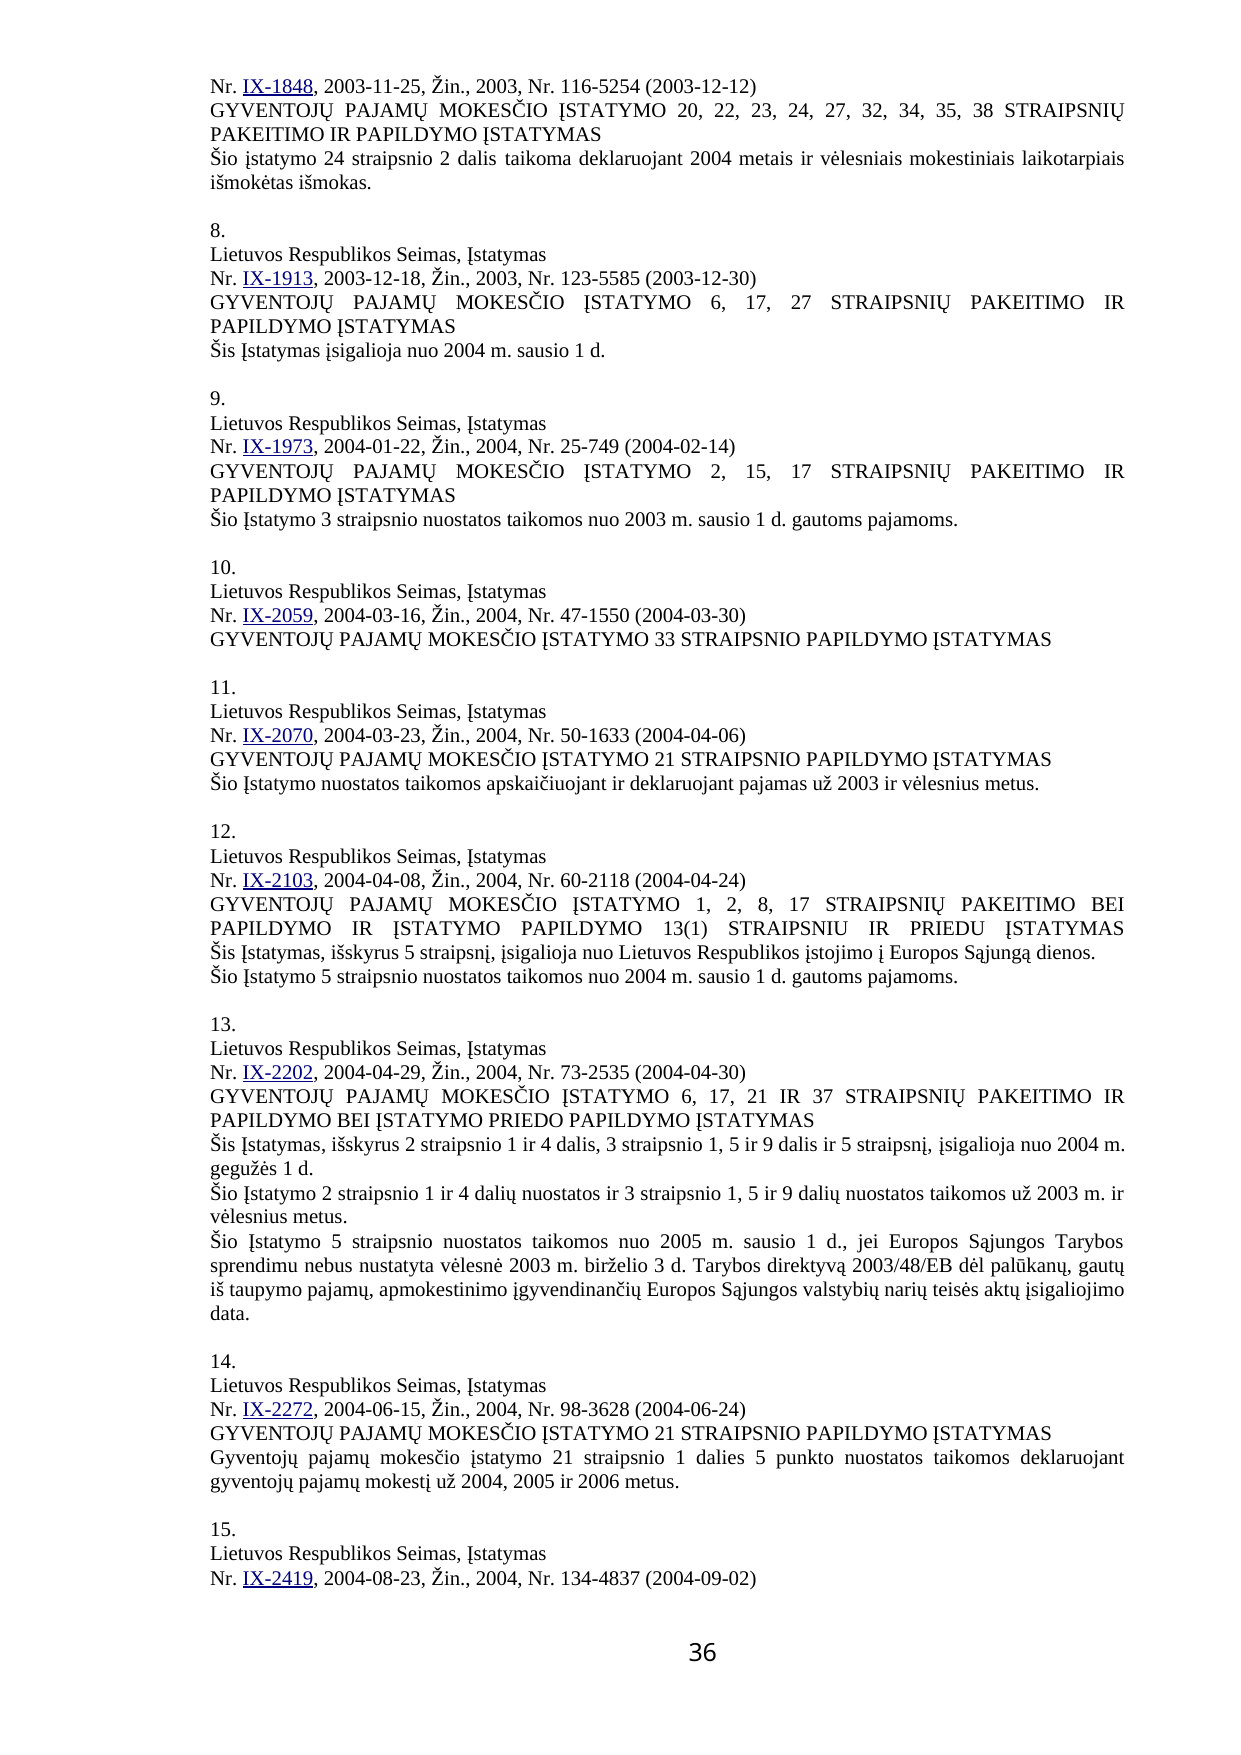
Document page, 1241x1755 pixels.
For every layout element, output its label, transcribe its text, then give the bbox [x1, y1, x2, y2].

text Nr. IX-1913, 2003-12-18, Žin., 2003, Nr. 123-5585 (2003-12-30) [210, 266, 1126, 290]
text GYVENTOJŲ PAJAMŲ MOKESČIO ĮSTATYMO 2, 15, 17 STRAIPSNIŲ PAKEITIMO IR PAPILDYMO ĮSTATYMAS [210, 458, 1126, 507]
text GYVENTOJŲ PAJAMŲ MOKESČIO ĮSTATYMO 21 STRAIPSNIO PAPILDYMO ĮSTATYMAS [210, 747, 1126, 771]
text Lietuvos Respublikos Seimas, Įstatymas [210, 410, 1126, 434]
text Nr. IX-2059, 2004-03-16, Žin., 2004, Nr. 47-1550 (2004-03-30) [210, 603, 1126, 627]
text GYVENTOJŲ PAJAMŲ MOKESČIO ĮSTATYMO 21 STRAIPSNIO PAPILDYMO ĮSTATYMAS [210, 1421, 1126, 1445]
text Šis Įstatymas, išskyrus 2 straipsnio 1 ir 4 dalis, 3 straipsnio 1, 5 ir 9 dalis ir 5 straipsnį, įsigalioja nuo 2004 m. gegužės 1 d. [210, 1132, 1126, 1180]
text Šio Įstatymo nuostatos taikomos apskaičiuojant ir deklaruojant pajamas už 2003 ir vėlesnius metus. [210, 771, 1126, 795]
text Lietuvos Respublikos Seimas, Įstatymas [210, 1541, 1126, 1565]
text 11. [210, 675, 1126, 699]
text Šio Įstatymo 5 straipsnio nuostatos taikomos nuo 2005 m. sausio 1 d., jei Europos Sąjungos Tarybos sprendimu nebus nustatyta vėlesnė 2003 m. birželio 3 d. Tarybos direktyvą 2003/48/EB dėl palūkanų, gautų iš taupymo pajamų, apmokestinimo įgyvendinančių Europos Sąjungos valstybių narių teisės aktų įsigaliojimo data. [210, 1228, 1126, 1325]
text GYVENTOJŲ PAJAMŲ MOKESČIO ĮSTATYMO 20, 22, 23, 24, 27, 32, 34, 35, 38 STRAIPSNIŲ PAKEITIMO IR PAPILDYMO ĮSTATYMAS [210, 98, 1126, 146]
text 13. [210, 1012, 1126, 1036]
text Šio Įstatymo 3 straipsnio nuostatos taikomos nuo 2003 m. sausio 1 d. gautoms pajamoms. [210, 507, 1126, 531]
text 12. [210, 819, 1126, 843]
text Nr. IX-2202, 2004-04-29, Žin., 2004, Nr. 73-2535 (2004-04-30) [210, 1060, 1126, 1084]
text Šio Įstatymo 2 straipsnio 1 ir 4 dalių nuostatos ir 3 straipsnio 1, 5 ir 9 dalių nuostatos taikomos už 2003 m. ir vėlesnius metus. [210, 1180, 1126, 1228]
text Šio įstatymo 24 straipsnio 2 dalis taikoma deklaruojant 2004 metais ir vėlesniais mokestiniais laikotarpiais išmokėtas išmokas. [210, 146, 1126, 194]
text 9. [210, 386, 1126, 410]
text Lietuvos Respublikos Seimas, Įstatymas [210, 1036, 1126, 1060]
text Nr. IX-1848, 2003-11-25, Žin., 2003, Nr. 116-5254 (2003-12-12) [210, 73, 1126, 98]
text GYVENTOJŲ PAJAMŲ MOKESČIO ĮSTATYMO 1, 2, 8, 17 STRAIPSNIŲ PAKEITIMO BEI PAPILDYMO IR ĮSTATYMO PAPILDYMO 13(1) STRAIPSNIU IR PRIEDU ĮSTATYMAS Šis Įstatymas, išskyrus 5 straipsnį, įsigalioja nuo Lietuvos Respublikos įstojimo į Europos Sąjungą dienos. [210, 892, 1126, 964]
text 15. [210, 1517, 1126, 1541]
text Lietuvos Respublikos Seimas, Įstatymas [210, 579, 1126, 603]
text Lietuvos Respublikos Seimas, Įstatymas [210, 699, 1126, 723]
text Lietuvos Respublikos Seimas, Įstatymas [210, 843, 1126, 868]
text Šis Įstatymas įsigalioja nuo 2004 m. sausio 1 d. [210, 338, 1126, 362]
text 8. [210, 218, 1126, 242]
text Lietuvos Respublikos Seimas, Įstatymas [210, 242, 1126, 266]
text Gyventojų pajamų mokesčio įstatymo 21 straipsnio 1 dalies 5 punkto nuostatos taikomos deklaruojant gyventojų pajamų mokestį už 2004, 2005 ir 2006 metus. [210, 1445, 1126, 1493]
text Nr. IX-2070, 2004-03-23, Žin., 2004, Nr. 50-1633 (2004-04-06) [210, 723, 1126, 747]
text 10. [210, 555, 1126, 579]
text Nr. IX-2272, 2004-06-15, Žin., 2004, Nr. 98-3628 (2004-06-24) [210, 1397, 1126, 1421]
text GYVENTOJŲ PAJAMŲ MOKESČIO ĮSTATYMO 33 STRAIPSNIO PAPILDYMO ĮSTATYMAS [210, 627, 1126, 651]
text Nr. IX-2103, 2004-04-08, Žin., 2004, Nr. 60-2118 (2004-04-24) [210, 868, 1126, 892]
text Šio Įstatymo 5 straipsnio nuostatos taikomos nuo 2004 m. sausio 1 d. gautoms pajamoms. [210, 964, 1126, 988]
text GYVENTOJŲ PAJAMŲ MOKESČIO ĮSTATYMO 6, 17, 21 IR 37 STRAIPSNIŲ PAKEITIMO IR PAPILDYMO BEI ĮSTATYMO PRIEDO PAPILDYMO ĮSTATYMAS [210, 1084, 1126, 1132]
text 14. [210, 1349, 1126, 1373]
text GYVENTOJŲ PAJAMŲ MOKESČIO ĮSTATYMO 6, 17, 27 STRAIPSNIŲ PAKEITIMO IR PAPILDYMO ĮSTATYMAS [210, 290, 1126, 338]
text Nr. IX-1973, 2004-01-22, Žin., 2004, Nr. 25-749 (2004-02-14) [210, 434, 1126, 458]
text Nr. IX-2419, 2004-08-23, Žin., 2004, Nr. 134-4837 (2004-09-02) [210, 1565, 1126, 1589]
text Lietuvos Respublikos Seimas, Įstatymas [210, 1373, 1126, 1397]
